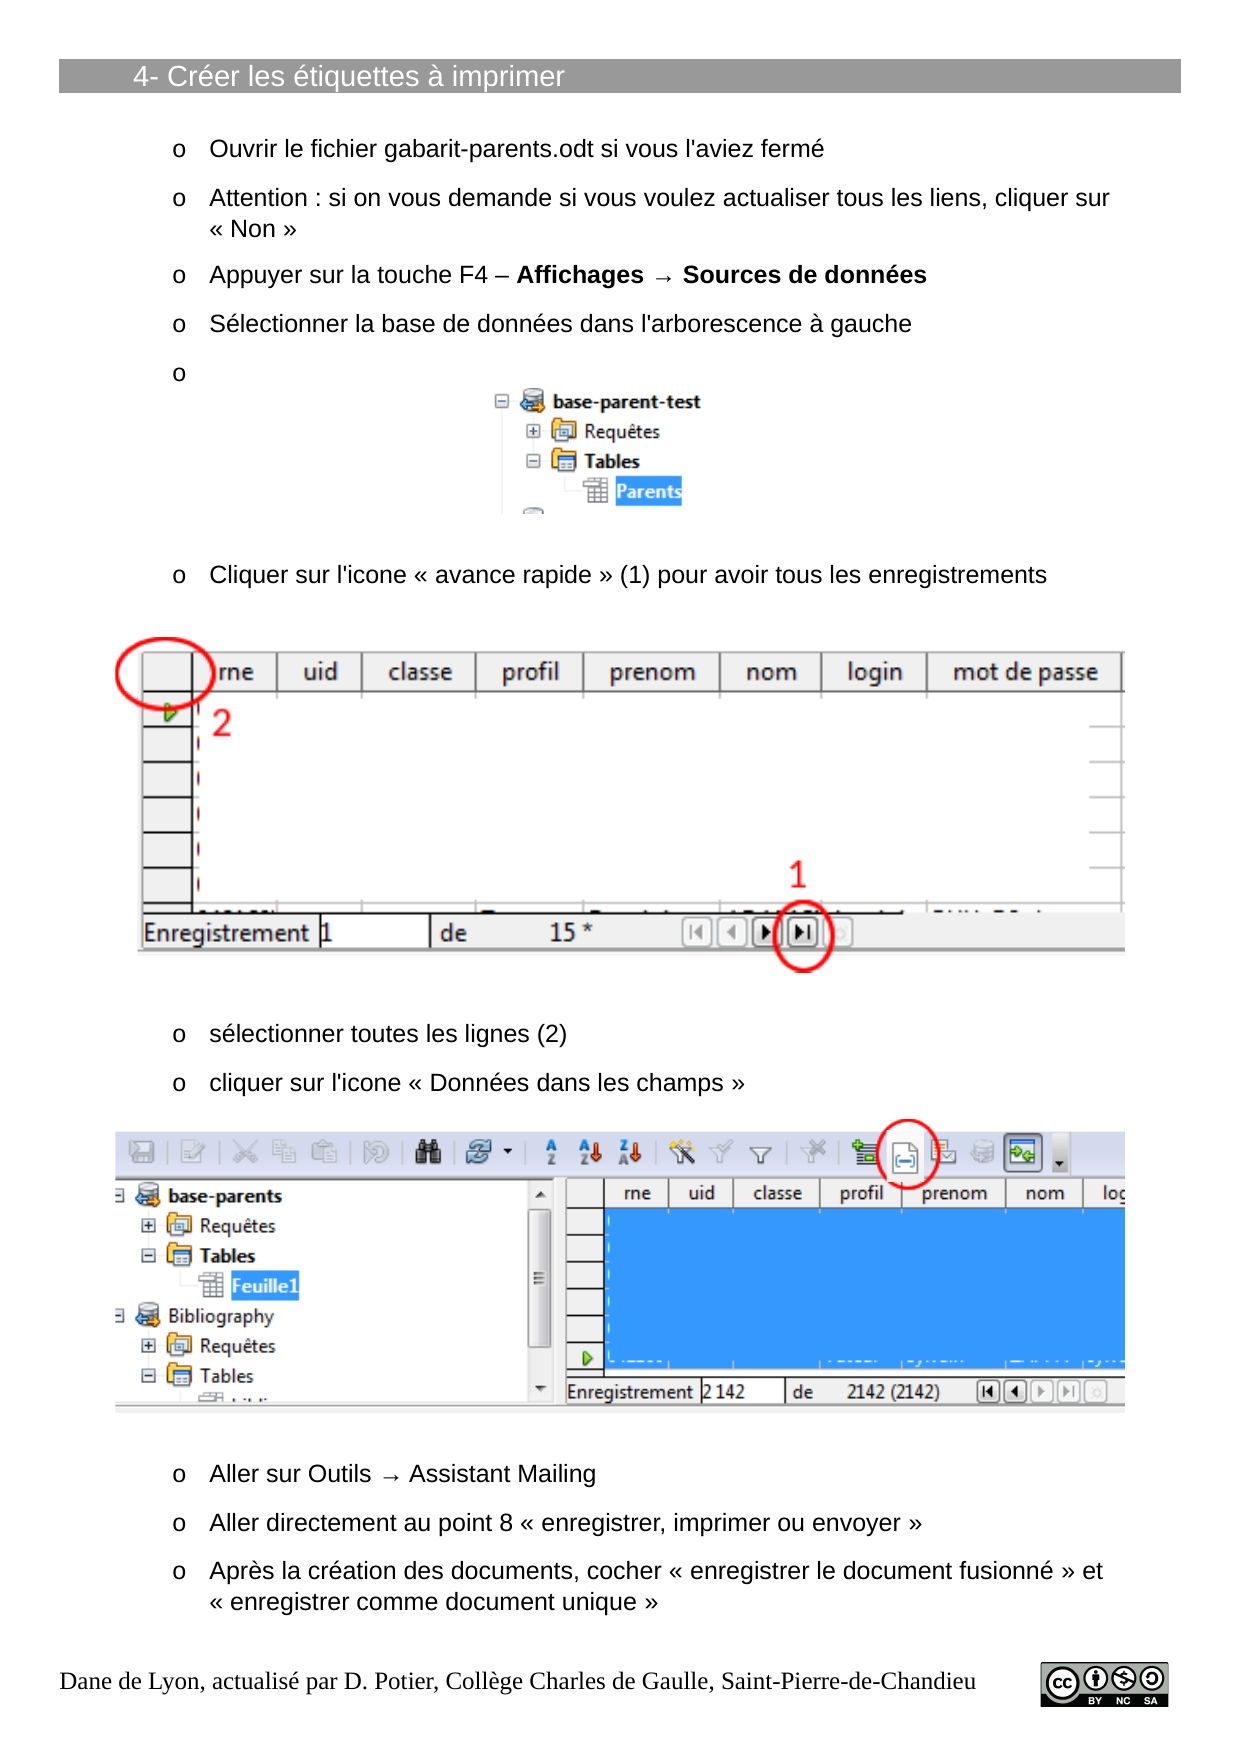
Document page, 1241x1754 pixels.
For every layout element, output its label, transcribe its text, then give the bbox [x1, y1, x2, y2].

picture [492, 388, 748, 514]
list Appuyer sur la touche F4 – Affichages → Sources de données [172, 260, 1181, 291]
list Attention : si on vous demande si vous voulez actualiser tous les liens, cliquer sur « Non » [172, 183, 1181, 243]
picture [115, 637, 1125, 973]
list Aller directement au point 8 « enregistrer, imprimer ou envoyer » [172, 1508, 1181, 1538]
list Sélectionner la base de données dans l'arborescence à gauche [172, 309, 1181, 340]
list Cliquer sur l'icone « avance rapide » (1) pour avoir tous les enregistrements [172, 560, 1181, 591]
list Après la création des documents, cocher « enregistrer le document fusionné » et « enregistrer comme document unique » [172, 1556, 1181, 1616]
picture [1040, 1662, 1169, 1707]
list cliquer sur l'icone « Données dans les champs » [172, 1068, 1181, 1098]
picture [115, 1119, 1125, 1413]
list Aller sur Outils → Assistant Mailing [172, 1459, 1181, 1490]
list Ouvrir le fichier gabarit-parents.odt si vous l'aviez fermé [172, 134, 1181, 165]
list sélectionner toutes les lignes (2) [172, 1019, 1181, 1050]
text 4- Créer les étiquettes à imprimer [59, 59, 1181, 93]
